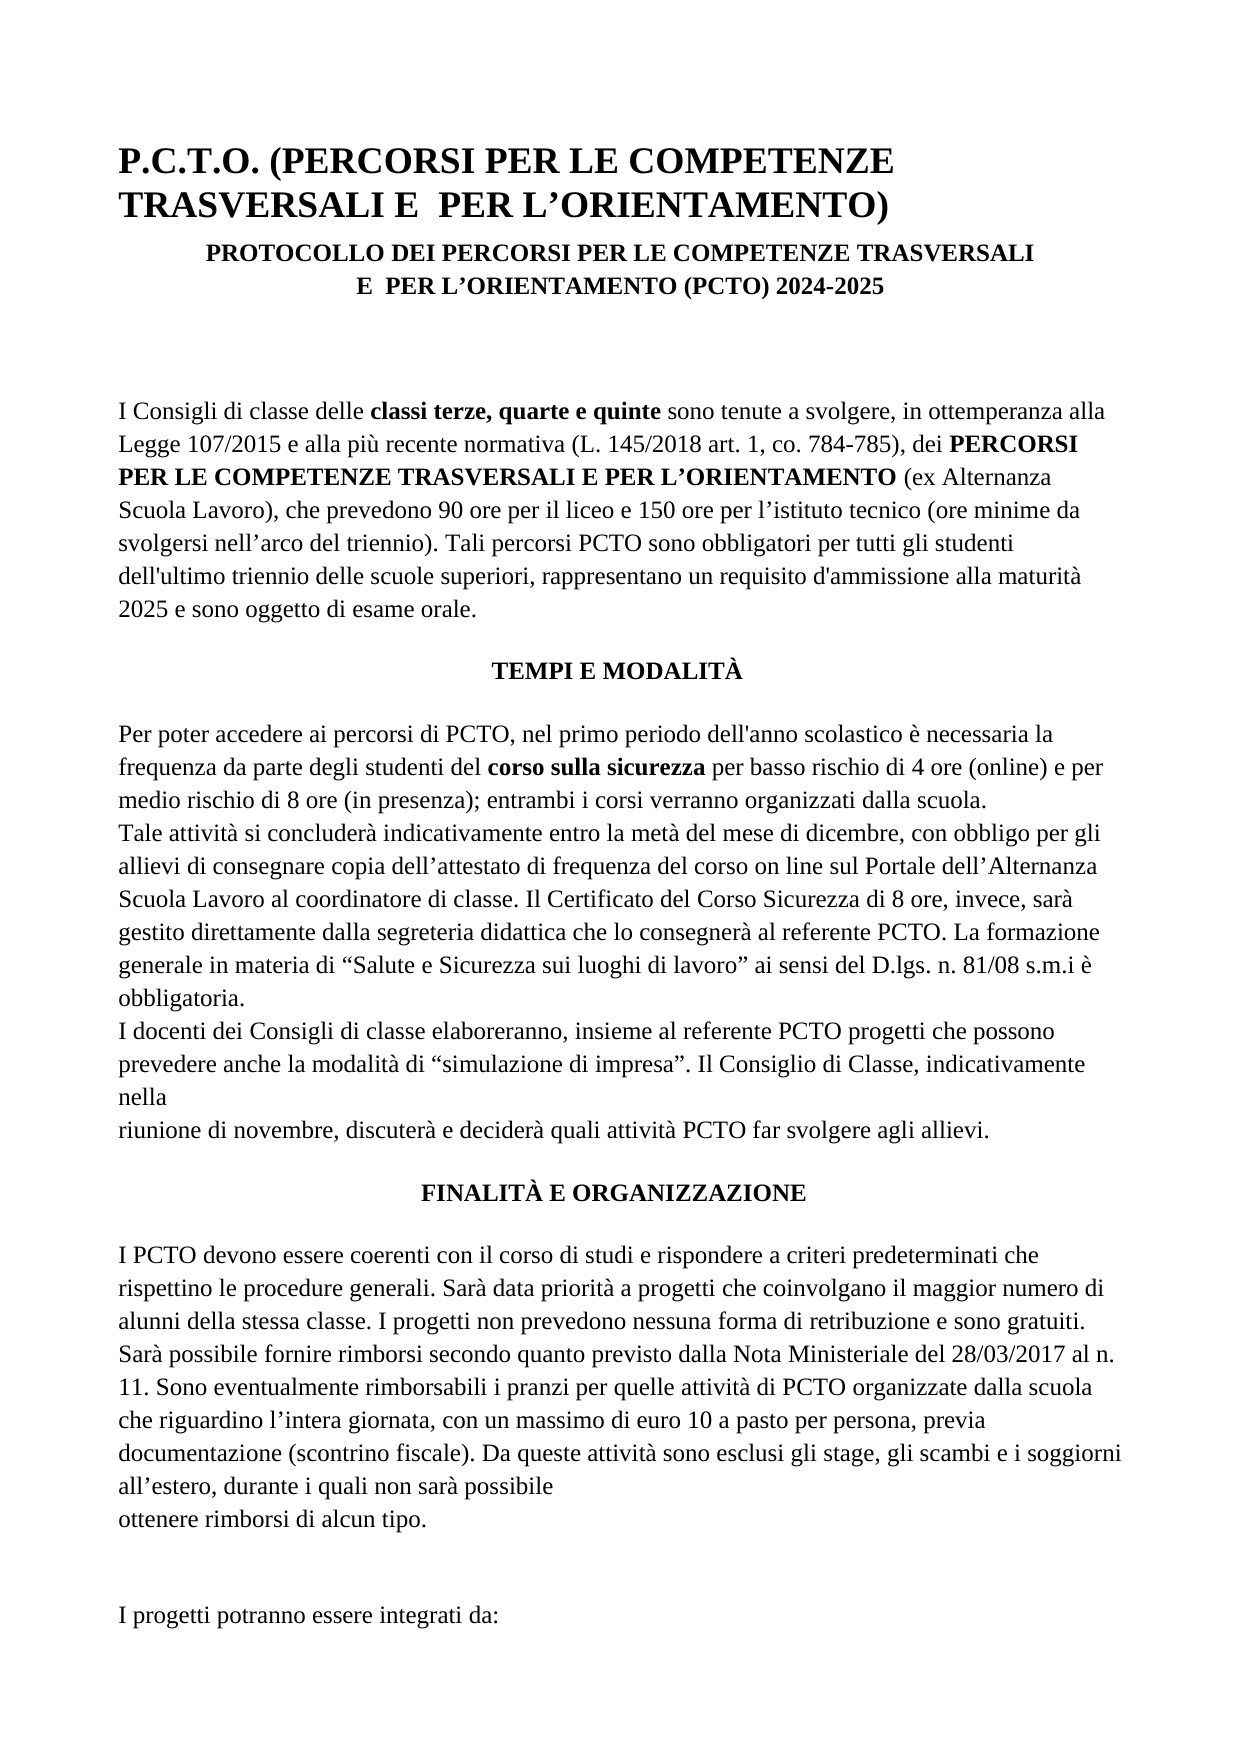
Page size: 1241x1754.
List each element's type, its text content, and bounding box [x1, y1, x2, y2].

text I PCTO devono essere coerenti con il corso di studi e rispondere a criteri predeterminati che rispettino le procedure generali. Sarà data priorità a progetti che coinvolgano il maggior numero di alunni della stessa classe. I progetti non prevedono nessuna forma di retribuzione e sono gratuiti. Sarà possibile fornire rimborsi secondo quanto previsto dalla Nota Ministeriale del 28/03/2017 al n. 11. Sono eventualmente rimborsabili i pranzi per quelle attività di PCTO organizzate dalla scuola che riguardino l’intera giornata, con un massimo di euro 10 a pasto per persona, previa documentazione (scontrino fiscale). Da queste attività sono esclusi gli stage, gli scambi e i soggiorni all’estero, durante i quali non sarà possibile ottenere rimborsi di alcun tipo. [118, 1240, 1122, 1533]
text PROTOCOLLO DEI PERCORSI PER LE COMPETENZE TRASVERSALI E PER L’ORIENTAMENTO (PCTO) 2024-2025 [118, 238, 1122, 299]
text Per poter accedere ai percorsi di PCTO, nel primo periodo dell'anno scolastico è necessaria la frequenza da parte degli studenti del corso sulla sicurezza per basso rischio di 4 ore (online) e per medio rischio di 8 ore (in presenza); entrambi i corsi verranno organizzati dalla scuola. Tale attività si concluderà indicativamente entro la metà del mese di dicembre, con obbligo per gli allievi di consegnare copia dell’attestato di frequenza del corso on line sul Portale dell’Alternanza Scuola Lavoro al coordinatore di classe. Il Certificato del Corso Sicurezza di 8 ore, invece, sarà gestito direttamente dalla segreteria didattica che lo consegnerà al referente PCTO. La formazione generale in materia di “Salute e Sicurezza sui luoghi di lavoro” ai sensi del D.lgs. n. 81/08 s.m.i è obbligatoria. I docenti dei Consigli di classe elaboreranno, insieme al referente PCTO progetti che possono prevedere anche la modalità di “simulazione di impresa”. Il Consiglio di Classe, indicativamente nella riunione di novembre, discuterà e deciderà quali attività PCTO far svolgere agli allievi. [118, 719, 1122, 1144]
text FINALITÀ E ORGANIZZAZIONE [118, 1178, 1122, 1206]
text I progetti potranno essere integrati da: [118, 1567, 1122, 1628]
text I Consigli di classe delle classi terze, quarte e quinte sono tenute a svolgere, in ottemperanza alla Legge 107/2015 e alla più recente normativa (L. 145/2018 art. 1, co. 784-785), dei PERCORSI PER LE COMPETENZE TRASVERSALI E PER L’ORIENTAMENTO (ex Alternanza Scuola Lavoro), che prevedono 90 ore per il liceo e 150 ore per l’istituto tecnico (ore minime da svolgersi nell’arco del triennio). Tali percorsi PCTO sono obbligatori per tutti gli studenti dell'ultimo triennio delle scuole superiori, rappresentano un requisito d'ammissione alla maturità 2025 e sono oggetto di esame orale. [118, 396, 1122, 623]
text TEMPI E MODALITÀ [118, 656, 1122, 685]
subtitle P.C.T.O. (PERCORSI PER LE COMPETENZE TRASVERSALI E PER L’ORIENTAMENTO) [118, 139, 1122, 225]
